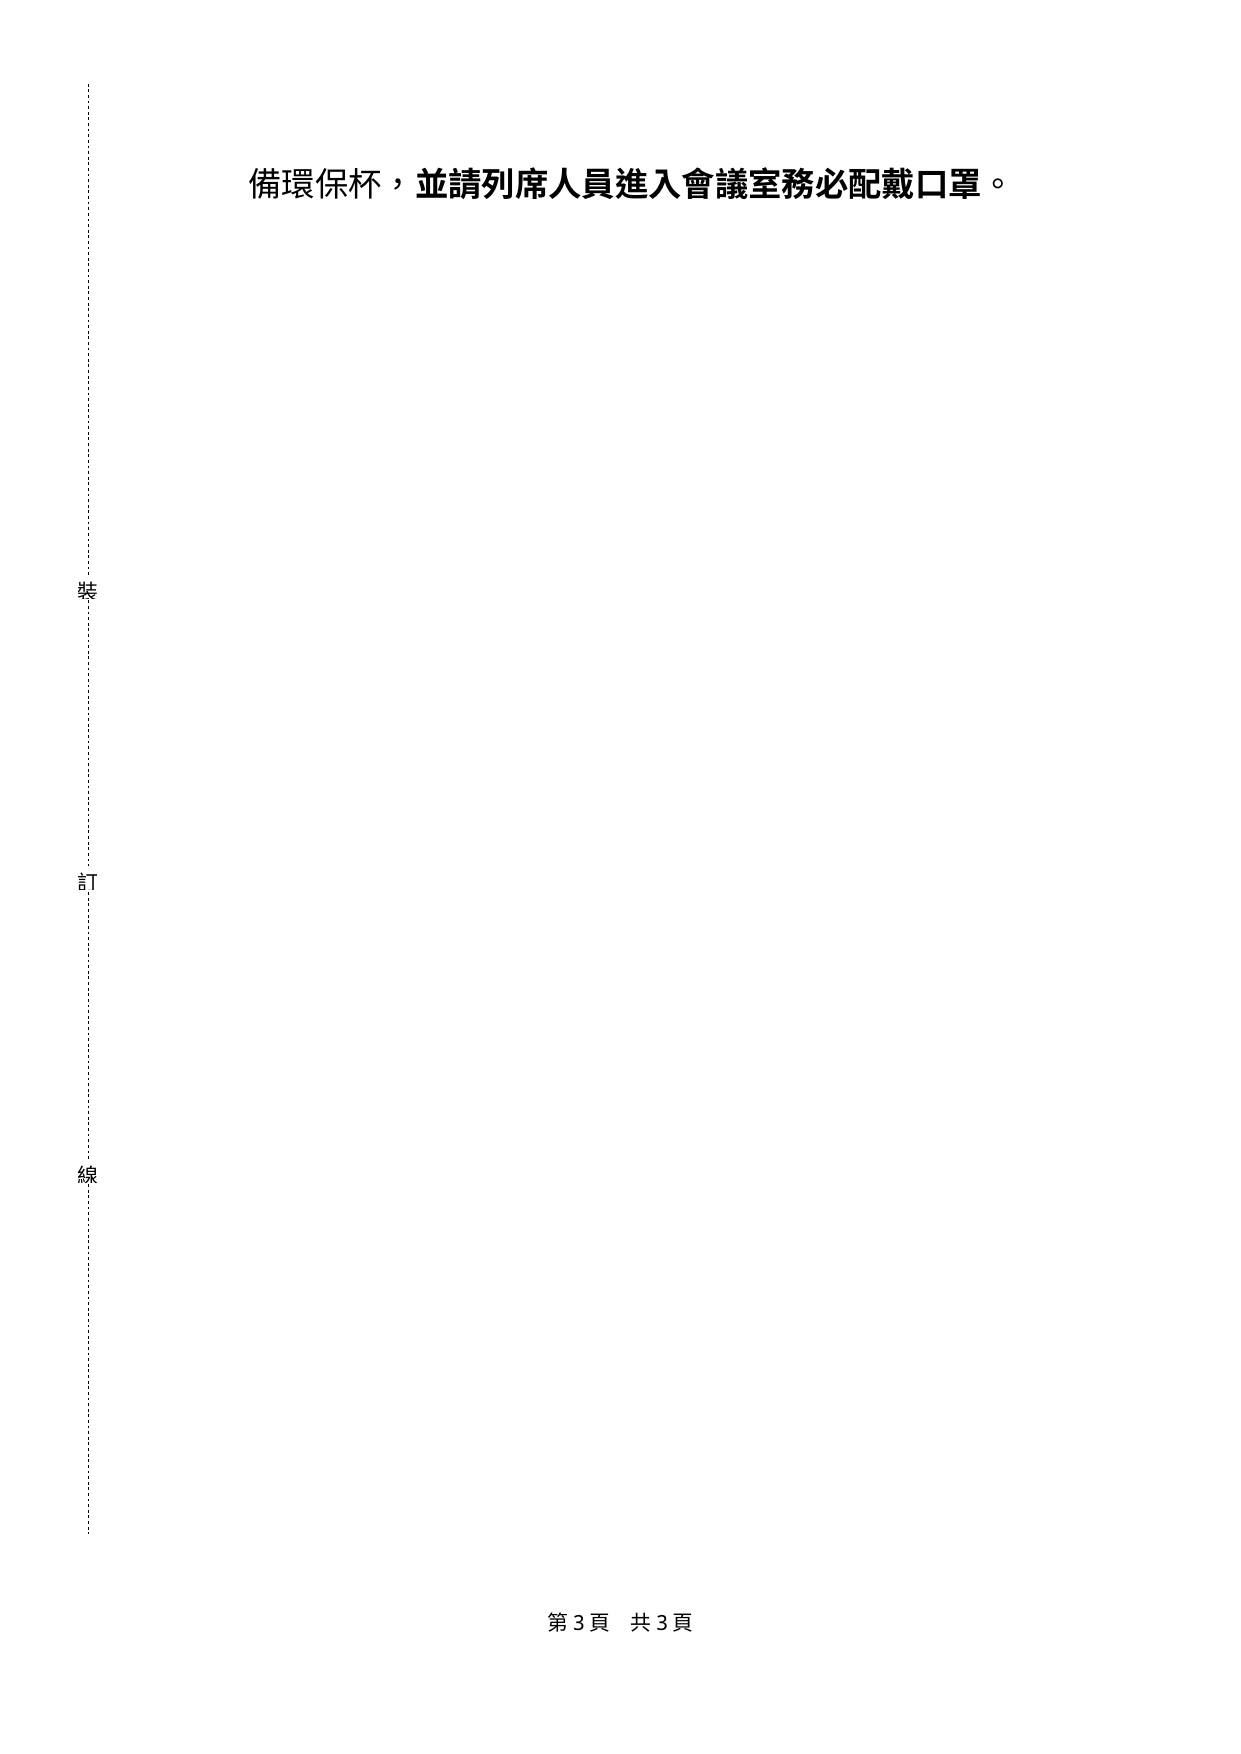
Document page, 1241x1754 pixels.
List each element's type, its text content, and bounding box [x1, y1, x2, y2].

list 備環保杯，並請列席人員進入會議室務必配戴口罩。 [181, 158, 1092, 206]
